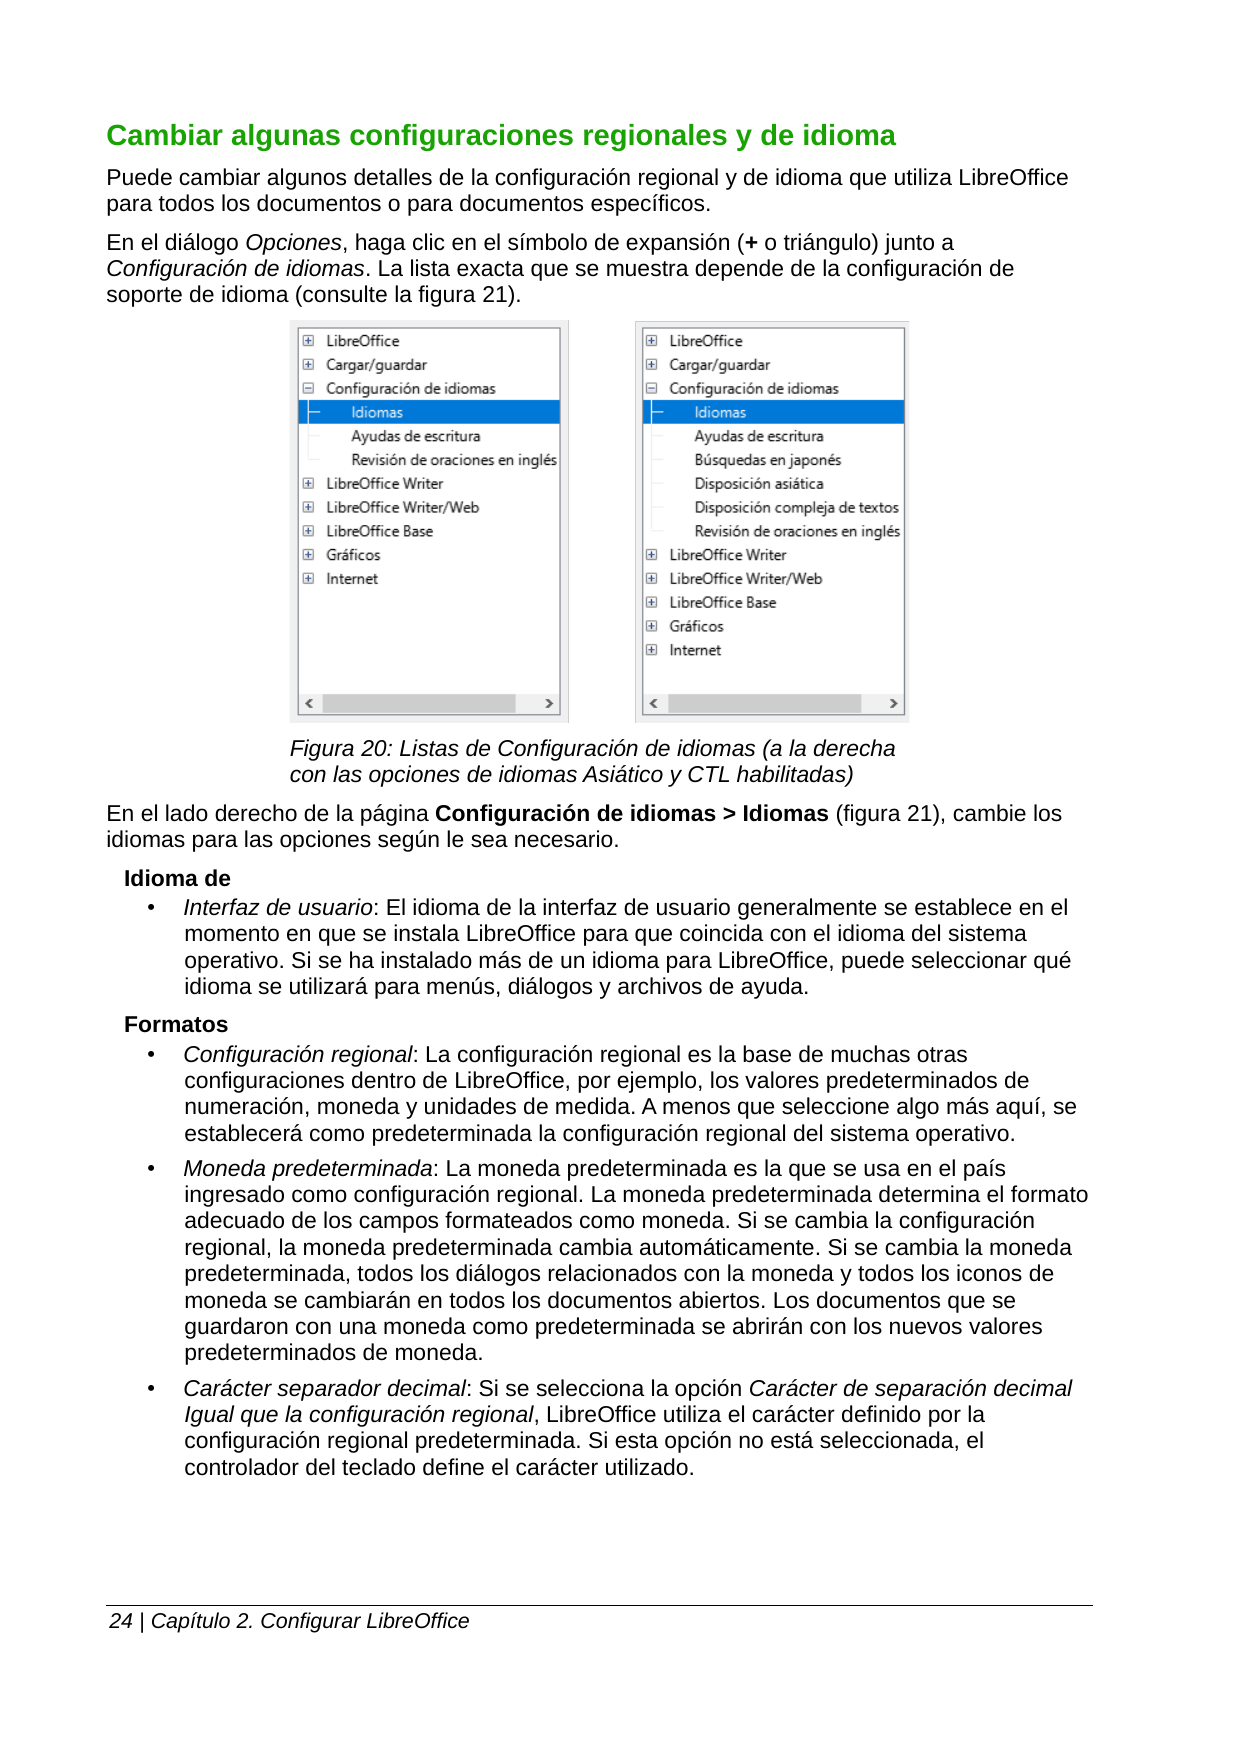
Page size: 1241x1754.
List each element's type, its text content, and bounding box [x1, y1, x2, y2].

text En el lado derecho de la página Configuración de idiomas > Idiomas (figura 21), cambie los idiomas para las opciones según le sea necesario. [106, 799, 1093, 852]
subtitle Cambiar algunas configuraciones regionales y de idioma [106, 118, 1093, 152]
text Formatos [124, 1011, 1093, 1038]
text Idioma de [124, 865, 1093, 891]
list Moneda predeterminada: La moneda predeterminada es la que se usa en el país ingresado como configuración regional. La moneda predeterminada determina el formato adecuado de los campos formateados como moneda. Si se cambia la configuración regional, la moneda predeterminada cambia automáticamente. Si se cambia la moneda predeterminada, todos los diálogos relacionados con la moneda y todos los iconos de moneda se cambiarán en todos los documentos abiertos. Los documentos que se guardaron con una moneda como predeterminada se abrirán con los nuevos valores predeterminados de moneda. [144, 1152, 1093, 1366]
text Puede cambiar algunos detalles de la configuración regional y de idioma que utiliza LibreOffice para todos los documentos o para documentos específicos. [106, 163, 1093, 216]
picture [289, 320, 910, 723]
list Carácter separador decimal: Si se selecciona la opción Carácter de separación decimal Igual que la configuración regional, LibreOffice utiliza el carácter definido por la configuración regional predeterminada. Si esta opción no está seleccionada, el controlador del teclado define el carácter utilizado. [144, 1372, 1093, 1483]
text Figura 20: Listas de Configuración de idiomas (a la derecha con las opciones de idiomas Asiático y CTL habilitadas) [289, 735, 909, 788]
list Configuración regional: La configuración regional es la base de muchas otras configuraciones dentro de LibreOffice, por ejemplo, los valores predeterminados de numeración, moneda y unidades de medida. A menos que seleccione algo más aquí, se establecerá como predeterminada la configuración regional del sistema operativo. [144, 1038, 1093, 1146]
list Interfaz de usuario: El idioma de la interfaz de usuario generalmente se establece en el momento en que se instala LibreOffice para que coincida con el idioma del sistema operativo. Si se ha instalado más de un idioma para LibreOffice, puede seleccionar qué idioma se utilizará para menús, diálogos y archivos de ayuda. [144, 891, 1093, 1002]
text En el diálogo Opciones, haga clic en el símbolo de expansión (+ o triángulo) junto a Configuración de idiomas. La lista exacta que se muestra depende de la configuración de soporte de idioma (consulte la figura 21). [106, 229, 1093, 308]
